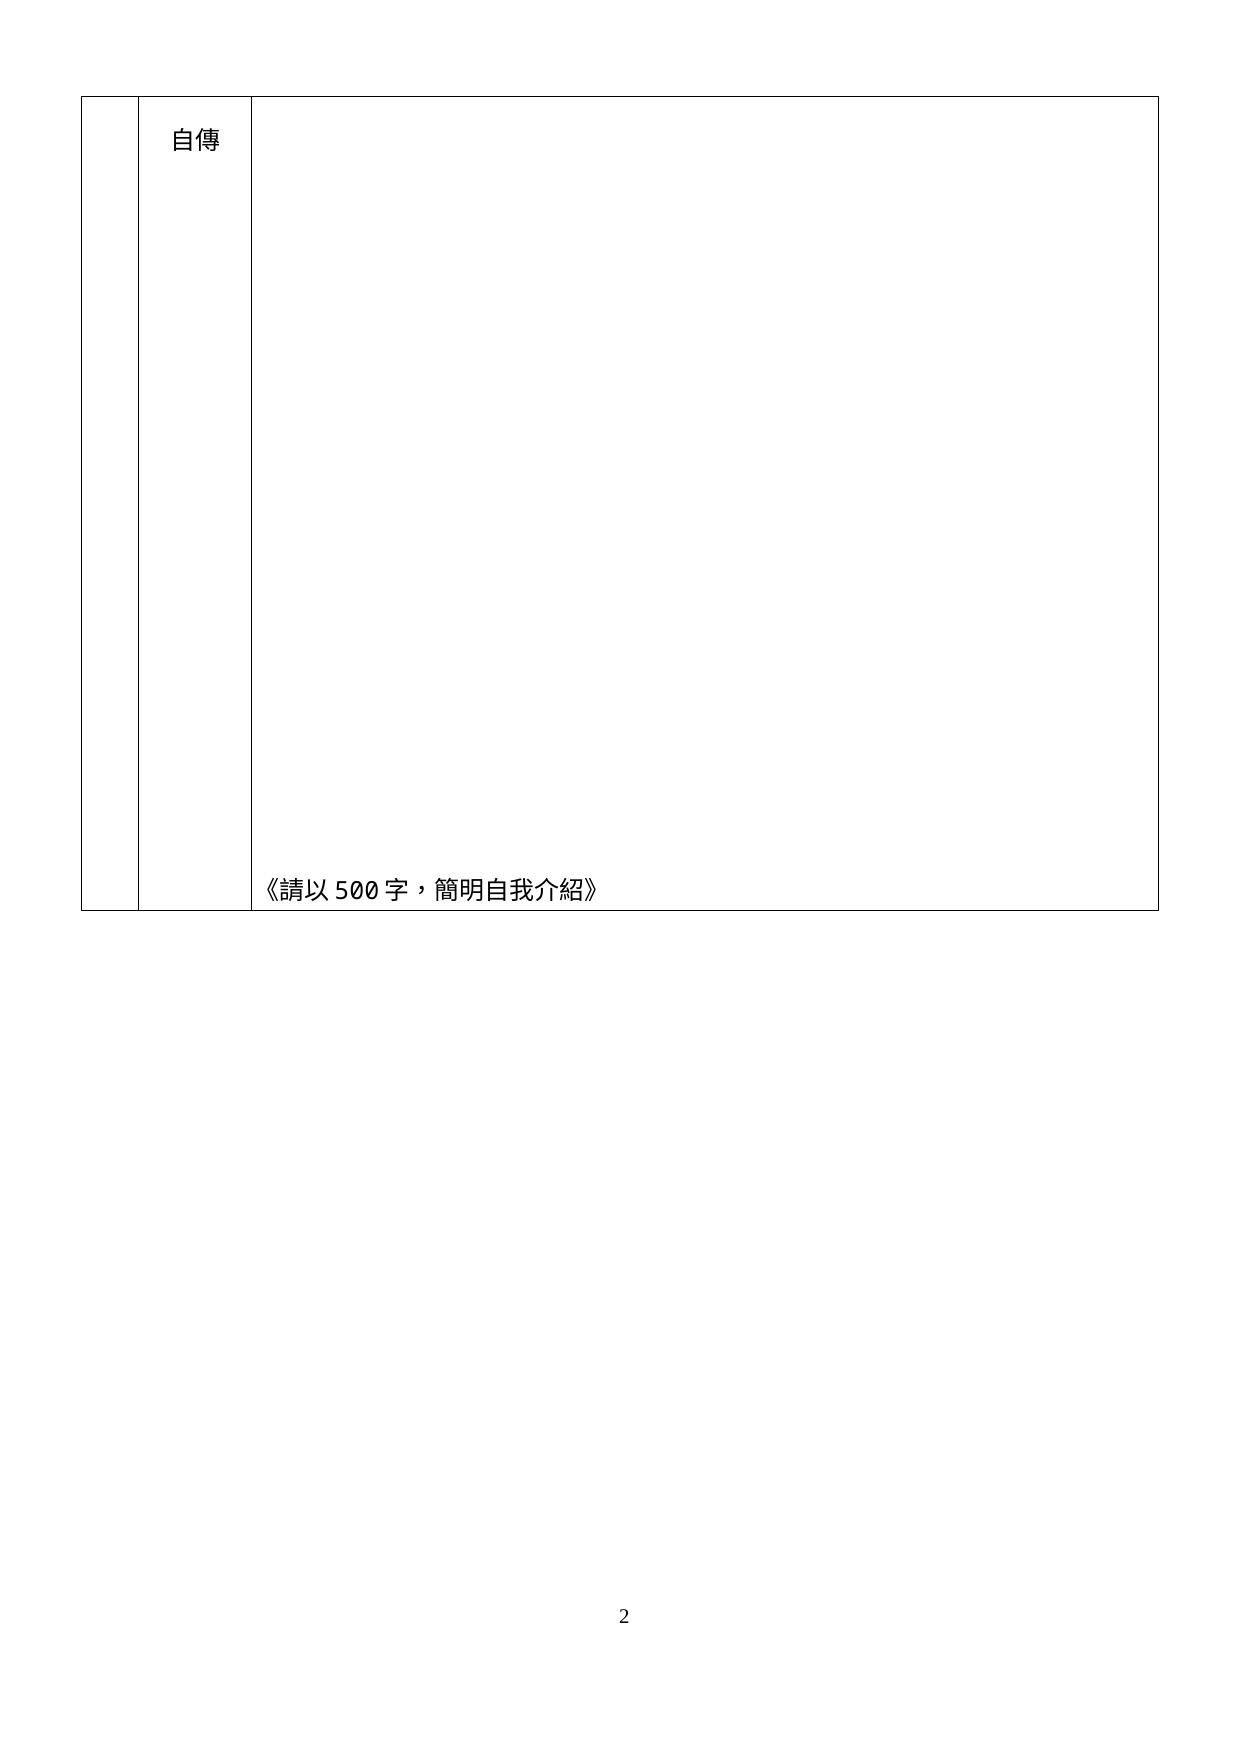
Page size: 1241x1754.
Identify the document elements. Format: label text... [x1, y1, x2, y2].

table_cell 《請以500字，簡明自我介紹》 [252, 97, 1158, 910]
table_header [82, 97, 138, 910]
table_cell 自傳 [139, 97, 251, 910]
